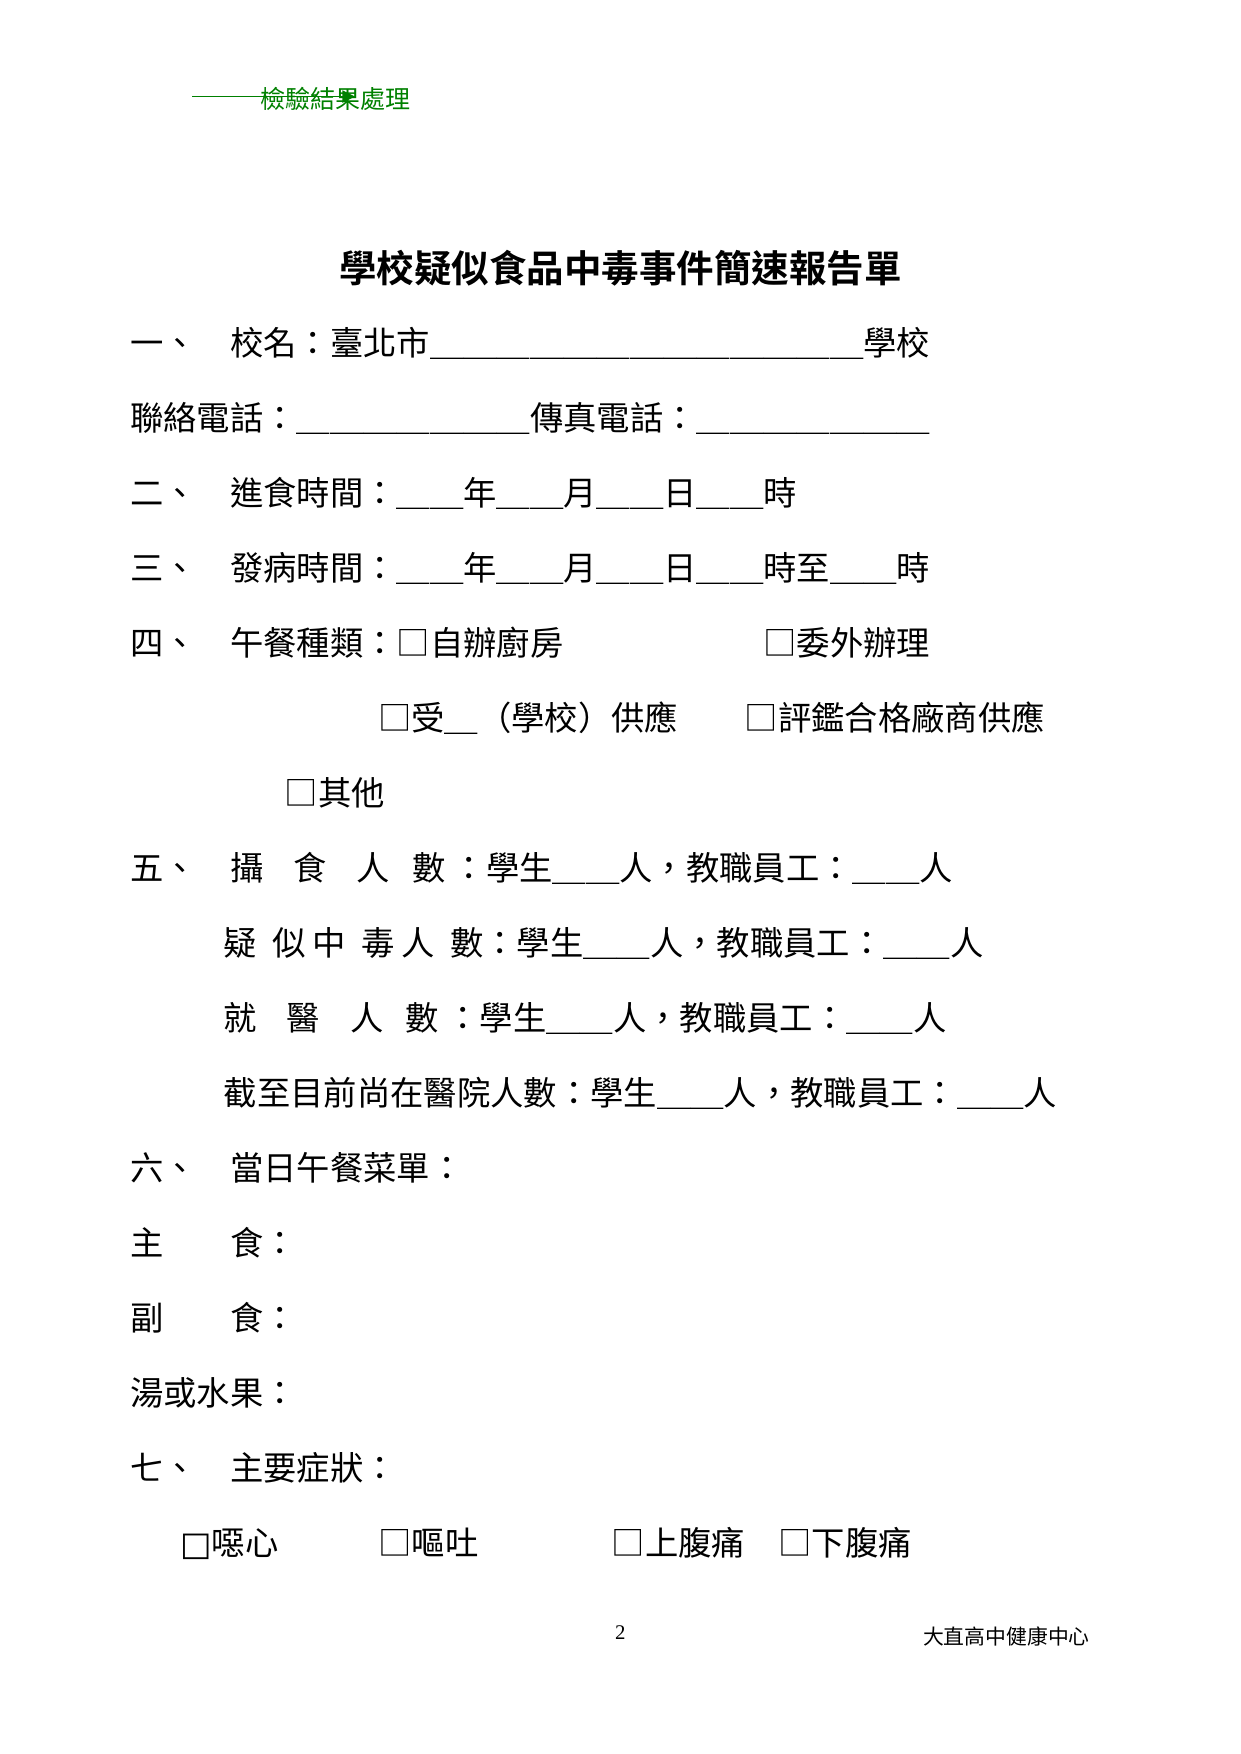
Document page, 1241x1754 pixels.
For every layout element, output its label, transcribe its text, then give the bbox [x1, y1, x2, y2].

text 檢驗結果處理 [130, 79, 1110, 116]
text 學校疑似食品中毒事件簡速報告單 [130, 229, 1110, 304]
text 湯或水果： [130, 1354, 1110, 1429]
text 副 食： [130, 1279, 1110, 1354]
list 主要症狀： [130, 1429, 1110, 1504]
text 疑 似 中 毒 人 數：學生＿＿人，教職員工：＿＿人 [224, 904, 1110, 979]
text 聯絡電話：＿＿＿＿＿＿＿傳真電話：＿＿＿＿＿＿＿ [130, 379, 1110, 454]
list 發病時間：＿＿年＿＿月＿＿日＿＿時至＿＿時 [130, 529, 1110, 604]
list 午餐種類：□自辦廚房 □委外辦理 [130, 604, 1110, 679]
text 截至目前尚在醫院人數：學生＿＿人，教職員工：＿＿人 [224, 1054, 1110, 1129]
text □受＿（學校）供應 □評鑑合格廠商供應 [130, 679, 1110, 754]
text □噁心 □嘔吐 □上腹痛 □下腹痛 [130, 1504, 1110, 1579]
list 當日午餐菜單： [130, 1129, 1110, 1204]
list 攝 食 人 數 ：學生＿＿人，教職員工：＿＿人 [130, 829, 1110, 904]
list 校名：臺北市＿＿＿＿＿＿＿＿＿＿＿＿＿學校 [130, 304, 1110, 379]
text 主 食： [130, 1204, 1110, 1279]
text □其他 [130, 754, 1110, 829]
text 就 醫 人 數 ：學生＿＿人，教職員工：＿＿人 [224, 979, 1110, 1054]
list 進食時間：＿＿年＿＿月＿＿日＿＿時 [130, 454, 1110, 529]
